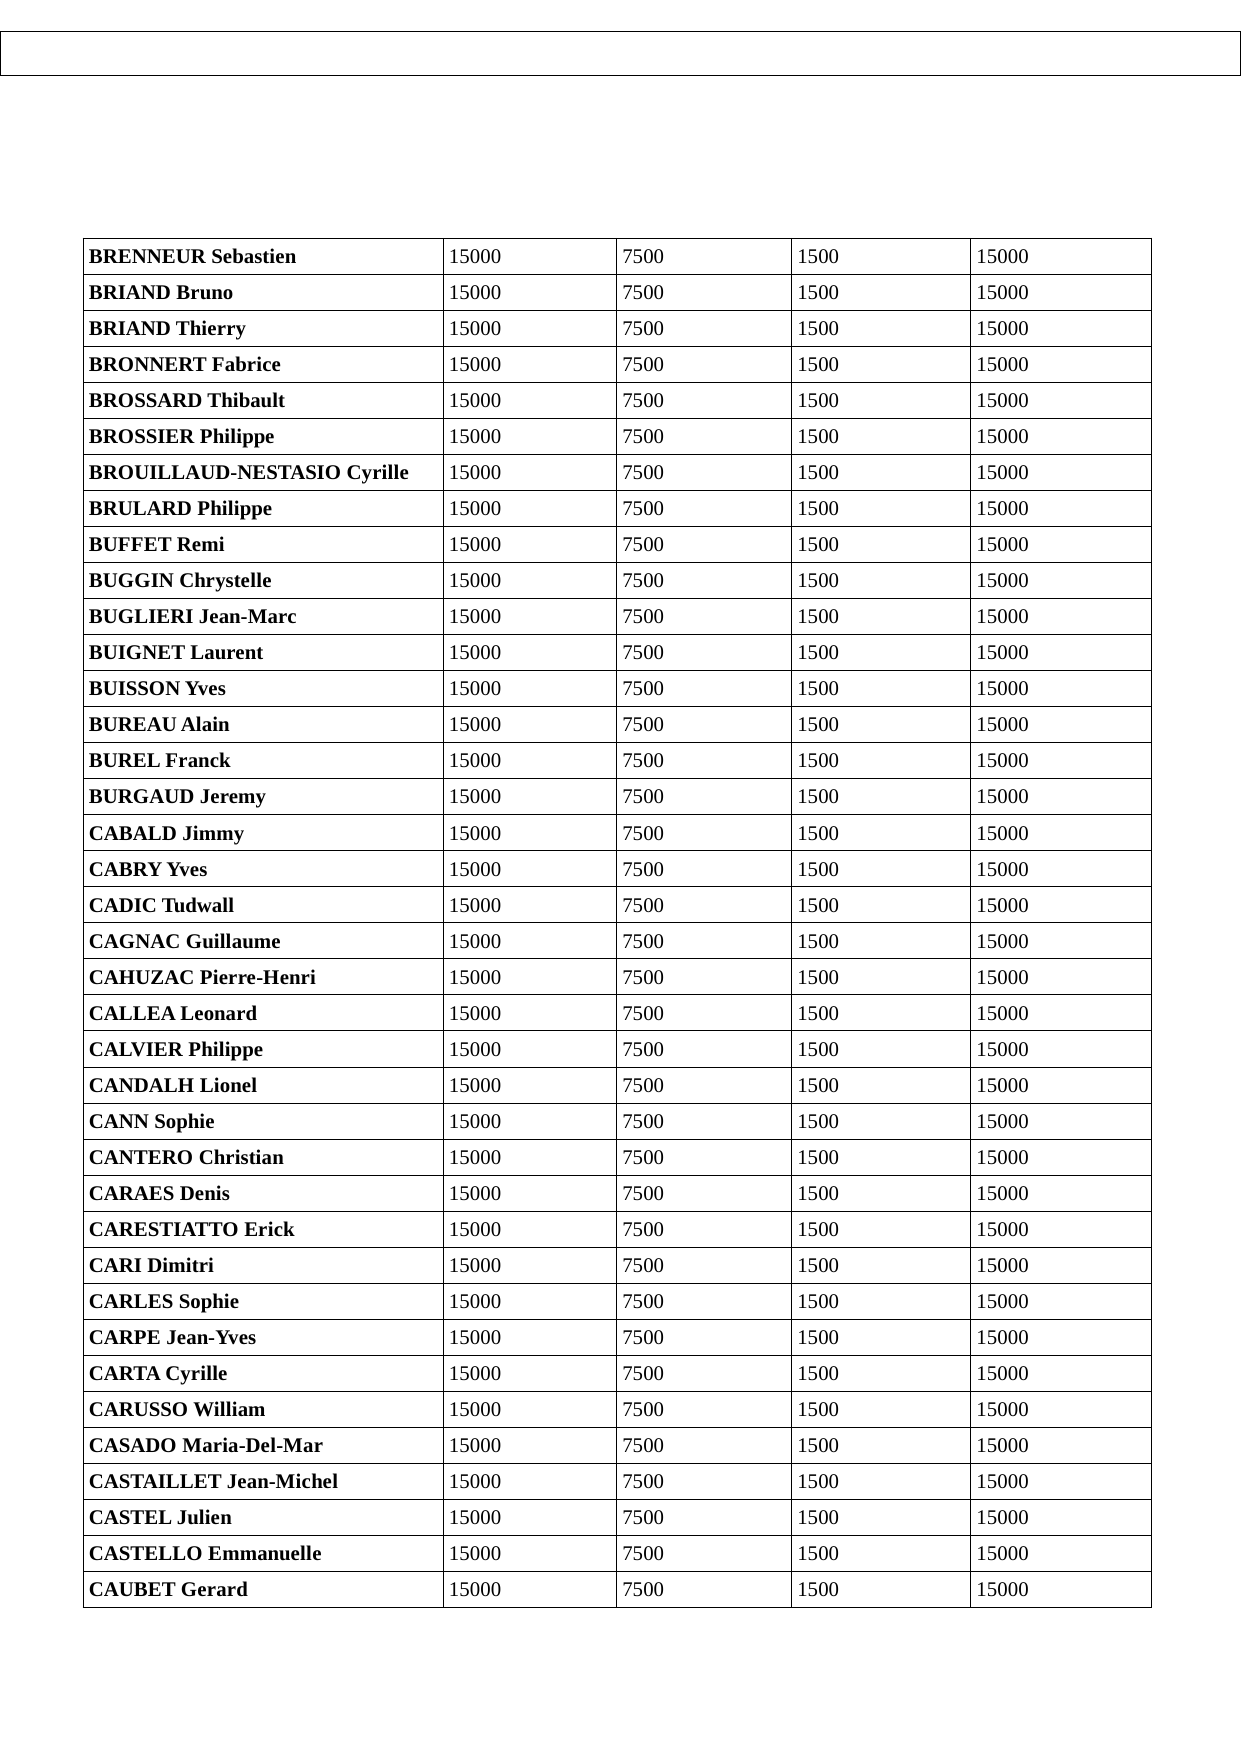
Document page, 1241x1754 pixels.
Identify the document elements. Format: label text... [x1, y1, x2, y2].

table_cell 1500 [792, 1536, 970, 1571]
table_cell CADIC Tudwall [84, 887, 443, 922]
table_cell 1500 [792, 1356, 970, 1391]
table_cell 7500 [617, 743, 791, 778]
table_cell BRIAND Thierry [84, 311, 443, 346]
table_cell 15000 [971, 923, 1151, 958]
table_cell 7500 [617, 671, 791, 706]
table_cell 15000 [971, 1392, 1151, 1427]
table_cell 15000 [444, 1140, 616, 1174]
table_cell 1500 [792, 239, 970, 273]
table_cell 7500 [617, 635, 791, 670]
table_cell 15000 [444, 563, 616, 598]
table_cell 1500 [792, 1248, 970, 1283]
table_cell 15000 [971, 1284, 1151, 1319]
table_cell CASTEL Julien [84, 1500, 443, 1535]
table_cell 7500 [617, 527, 791, 562]
table_cell 1500 [792, 707, 970, 742]
table_cell 7500 [617, 1068, 791, 1102]
table_cell CALLEA Leonard [84, 995, 443, 1030]
table_cell BUREAU Alain [84, 707, 443, 742]
table_cell 15000 [971, 527, 1151, 562]
table_cell 1500 [792, 383, 970, 418]
table_cell CANDALH Lionel [84, 1068, 443, 1102]
table_cell CARI Dimitri [84, 1248, 443, 1283]
table_cell 15000 [444, 1068, 616, 1102]
table_cell CAGNAC Guillaume [84, 923, 443, 958]
table_cell 15000 [971, 1464, 1151, 1499]
table_cell BUGGIN Chrystelle [84, 563, 443, 598]
table_cell 7500 [617, 1320, 791, 1355]
table_cell 15000 [971, 995, 1151, 1030]
table_cell 1500 [792, 1572, 970, 1607]
table_cell 1500 [792, 887, 970, 922]
table_cell CARESTIATTO Erick [84, 1212, 443, 1247]
table_cell 15000 [971, 455, 1151, 490]
table_cell 1500 [792, 1212, 970, 1247]
table_cell 15000 [444, 959, 616, 994]
table_cell 7500 [617, 599, 791, 634]
table_cell 1500 [792, 419, 970, 454]
table_cell 15000 [971, 851, 1151, 886]
table_cell 1500 [792, 275, 970, 309]
table_cell 15000 [444, 707, 616, 742]
table_cell 15000 [971, 1031, 1151, 1066]
table_cell 15000 [444, 1464, 616, 1499]
table_cell 15000 [444, 455, 616, 490]
table_cell 15000 [444, 1572, 616, 1607]
table_cell 15000 [444, 815, 616, 850]
table_cell 7500 [617, 419, 791, 454]
table_cell CASADO Maria-Del-Mar [84, 1428, 443, 1463]
table_cell 1500 [792, 743, 970, 778]
table_cell 7500 [617, 1572, 791, 1607]
table_cell 7500 [617, 239, 791, 273]
table_cell 1500 [792, 1464, 970, 1499]
table_cell 7500 [617, 563, 791, 598]
table_cell CARLES Sophie [84, 1284, 443, 1319]
table_cell 15000 [444, 1031, 616, 1066]
table_cell BUISSON Yves [84, 671, 443, 706]
table_cell 7500 [617, 275, 791, 309]
table_cell 7500 [617, 1031, 791, 1066]
table_cell 7500 [617, 1356, 791, 1391]
table_cell 15000 [444, 995, 616, 1030]
table_cell 1500 [792, 635, 970, 670]
table_cell 15000 [971, 1140, 1151, 1174]
table_cell BRULARD Philippe [84, 491, 443, 526]
table_cell BROSSARD Thibault [84, 383, 443, 418]
table_cell 7500 [617, 851, 791, 886]
table_cell BRONNERT Fabrice [84, 347, 443, 382]
table_cell 1500 [792, 311, 970, 346]
table_cell 7500 [617, 779, 791, 814]
table_cell 15000 [444, 779, 616, 814]
table_cell 15000 [971, 707, 1151, 742]
table_cell 1500 [792, 563, 970, 598]
table_cell 15000 [971, 383, 1151, 418]
table_cell 15000 [444, 599, 616, 634]
table_cell 7500 [617, 815, 791, 850]
table_cell 1500 [792, 995, 970, 1030]
table_cell 7500 [617, 1464, 791, 1499]
table_cell 15000 [971, 239, 1151, 273]
table_cell 7500 [617, 491, 791, 526]
table_cell 15000 [971, 1428, 1151, 1463]
table_cell BUGLIERI Jean-Marc [84, 599, 443, 634]
table_cell 1500 [792, 1031, 970, 1066]
table_cell 15000 [444, 491, 616, 526]
table_cell 1500 [792, 815, 970, 850]
table_cell CANN Sophie [84, 1104, 443, 1138]
table_cell 1500 [792, 1176, 970, 1211]
table_cell 15000 [444, 347, 616, 382]
table_cell 15000 [444, 1536, 616, 1571]
table_cell 15000 [971, 275, 1151, 309]
table_cell 15000 [444, 887, 616, 922]
table_cell CARUSSO William [84, 1392, 443, 1427]
table_cell CASTELLO Emmanuelle [84, 1536, 443, 1571]
table_cell 7500 [617, 1140, 791, 1174]
table_cell 15000 [444, 1176, 616, 1211]
table_cell 7500 [617, 1500, 791, 1535]
table_cell CAUBET Gerard [84, 1572, 443, 1607]
table_cell BROSSIER Philippe [84, 419, 443, 454]
table_cell 15000 [444, 1356, 616, 1391]
table_cell 7500 [617, 995, 791, 1030]
table_cell 7500 [617, 383, 791, 418]
table_cell 15000 [444, 635, 616, 670]
table_cell BROUILLAUD-NESTASIO Cyrille [84, 455, 443, 490]
table_cell 15000 [444, 1104, 616, 1138]
table_cell 1500 [792, 347, 970, 382]
table_cell 15000 [971, 563, 1151, 598]
table_cell 15000 [971, 1572, 1151, 1607]
table_cell 15000 [971, 419, 1151, 454]
table_cell 1500 [792, 1104, 970, 1138]
table_cell 15000 [971, 887, 1151, 922]
table_cell BUFFET Remi [84, 527, 443, 562]
table_cell 1500 [792, 851, 970, 886]
table_cell 15000 [971, 815, 1151, 850]
table_cell 15000 [444, 1248, 616, 1283]
table_cell 15000 [971, 1356, 1151, 1391]
table_cell 15000 [971, 959, 1151, 994]
table_cell 15000 [971, 599, 1151, 634]
table_cell 15000 [971, 1212, 1151, 1247]
table_cell 15000 [444, 1500, 616, 1535]
table_cell 7500 [617, 707, 791, 742]
table_cell CALVIER Philippe [84, 1031, 443, 1066]
table_cell 15000 [444, 1392, 616, 1427]
table_cell 15000 [971, 491, 1151, 526]
table_cell 15000 [971, 1320, 1151, 1355]
table_cell CABALD Jimmy [84, 815, 443, 850]
table_cell 1500 [792, 455, 970, 490]
table_cell 1500 [792, 1500, 970, 1535]
table_cell 1500 [792, 1068, 970, 1102]
table_cell 7500 [617, 455, 791, 490]
table_cell 7500 [617, 1284, 791, 1319]
table_cell 15000 [971, 311, 1151, 346]
table_cell CARTA Cyrille [84, 1356, 443, 1391]
table_cell 1500 [792, 599, 970, 634]
table_cell 1500 [792, 1428, 970, 1463]
table_cell 15000 [444, 923, 616, 958]
table_cell 15000 [444, 527, 616, 562]
table_cell 15000 [971, 1536, 1151, 1571]
table_cell CARAES Denis [84, 1176, 443, 1211]
table_cell 7500 [617, 1536, 791, 1571]
table_cell BRENNEUR Sebastien [84, 239, 443, 273]
table_cell 15000 [444, 671, 616, 706]
table_cell 15000 [444, 1320, 616, 1355]
table_cell 7500 [617, 1104, 791, 1138]
table_cell 15000 [444, 311, 616, 346]
table_cell 15000 [971, 671, 1151, 706]
table_cell CARPE Jean-Yves [84, 1320, 443, 1355]
table_cell BURGAUD Jeremy [84, 779, 443, 814]
table_cell 1500 [792, 671, 970, 706]
table_cell 15000 [971, 635, 1151, 670]
table_cell BUREL Franck [84, 743, 443, 778]
table_cell 15000 [444, 419, 616, 454]
table_cell 7500 [617, 1392, 791, 1427]
table_cell 15000 [444, 1212, 616, 1247]
table_cell CAHUZAC Pierre-Henri [84, 959, 443, 994]
table_cell 15000 [444, 239, 616, 273]
table_cell 15000 [971, 1248, 1151, 1283]
table_cell 15000 [971, 1068, 1151, 1102]
table_cell 1500 [792, 923, 970, 958]
table_cell 1500 [792, 779, 970, 814]
table_cell BRIAND Bruno [84, 275, 443, 309]
table_cell 15000 [971, 1176, 1151, 1211]
table_cell 15000 [444, 1284, 616, 1319]
table_cell 1500 [792, 491, 970, 526]
table_cell 15000 [444, 1428, 616, 1463]
table_cell 1500 [792, 527, 970, 562]
table_cell 15000 [971, 743, 1151, 778]
table_cell 7500 [617, 959, 791, 994]
table_cell CASTAILLET Jean-Michel [84, 1464, 443, 1499]
table_cell 15000 [971, 1104, 1151, 1138]
table_cell 15000 [971, 779, 1151, 814]
table_cell 7500 [617, 923, 791, 958]
table_cell 7500 [617, 1248, 791, 1283]
table_cell 7500 [617, 311, 791, 346]
table_cell 15000 [444, 275, 616, 309]
table_cell 15000 [444, 743, 616, 778]
table_cell 7500 [617, 347, 791, 382]
table_cell 7500 [617, 1428, 791, 1463]
table_cell 15000 [971, 1500, 1151, 1535]
table_cell 7500 [617, 887, 791, 922]
table_cell CABRY Yves [84, 851, 443, 886]
table_cell 1500 [792, 1392, 970, 1427]
table_cell 7500 [617, 1212, 791, 1247]
table_cell CANTERO Christian [84, 1140, 443, 1174]
table_cell 15000 [444, 851, 616, 886]
table_cell BUIGNET Laurent [84, 635, 443, 670]
table_cell 1500 [792, 1140, 970, 1174]
table_cell 7500 [617, 1176, 791, 1211]
table_cell 1500 [792, 959, 970, 994]
table_cell 15000 [444, 383, 616, 418]
table_cell 1500 [792, 1320, 970, 1355]
table_cell 1500 [792, 1284, 970, 1319]
table_cell 15000 [971, 347, 1151, 382]
